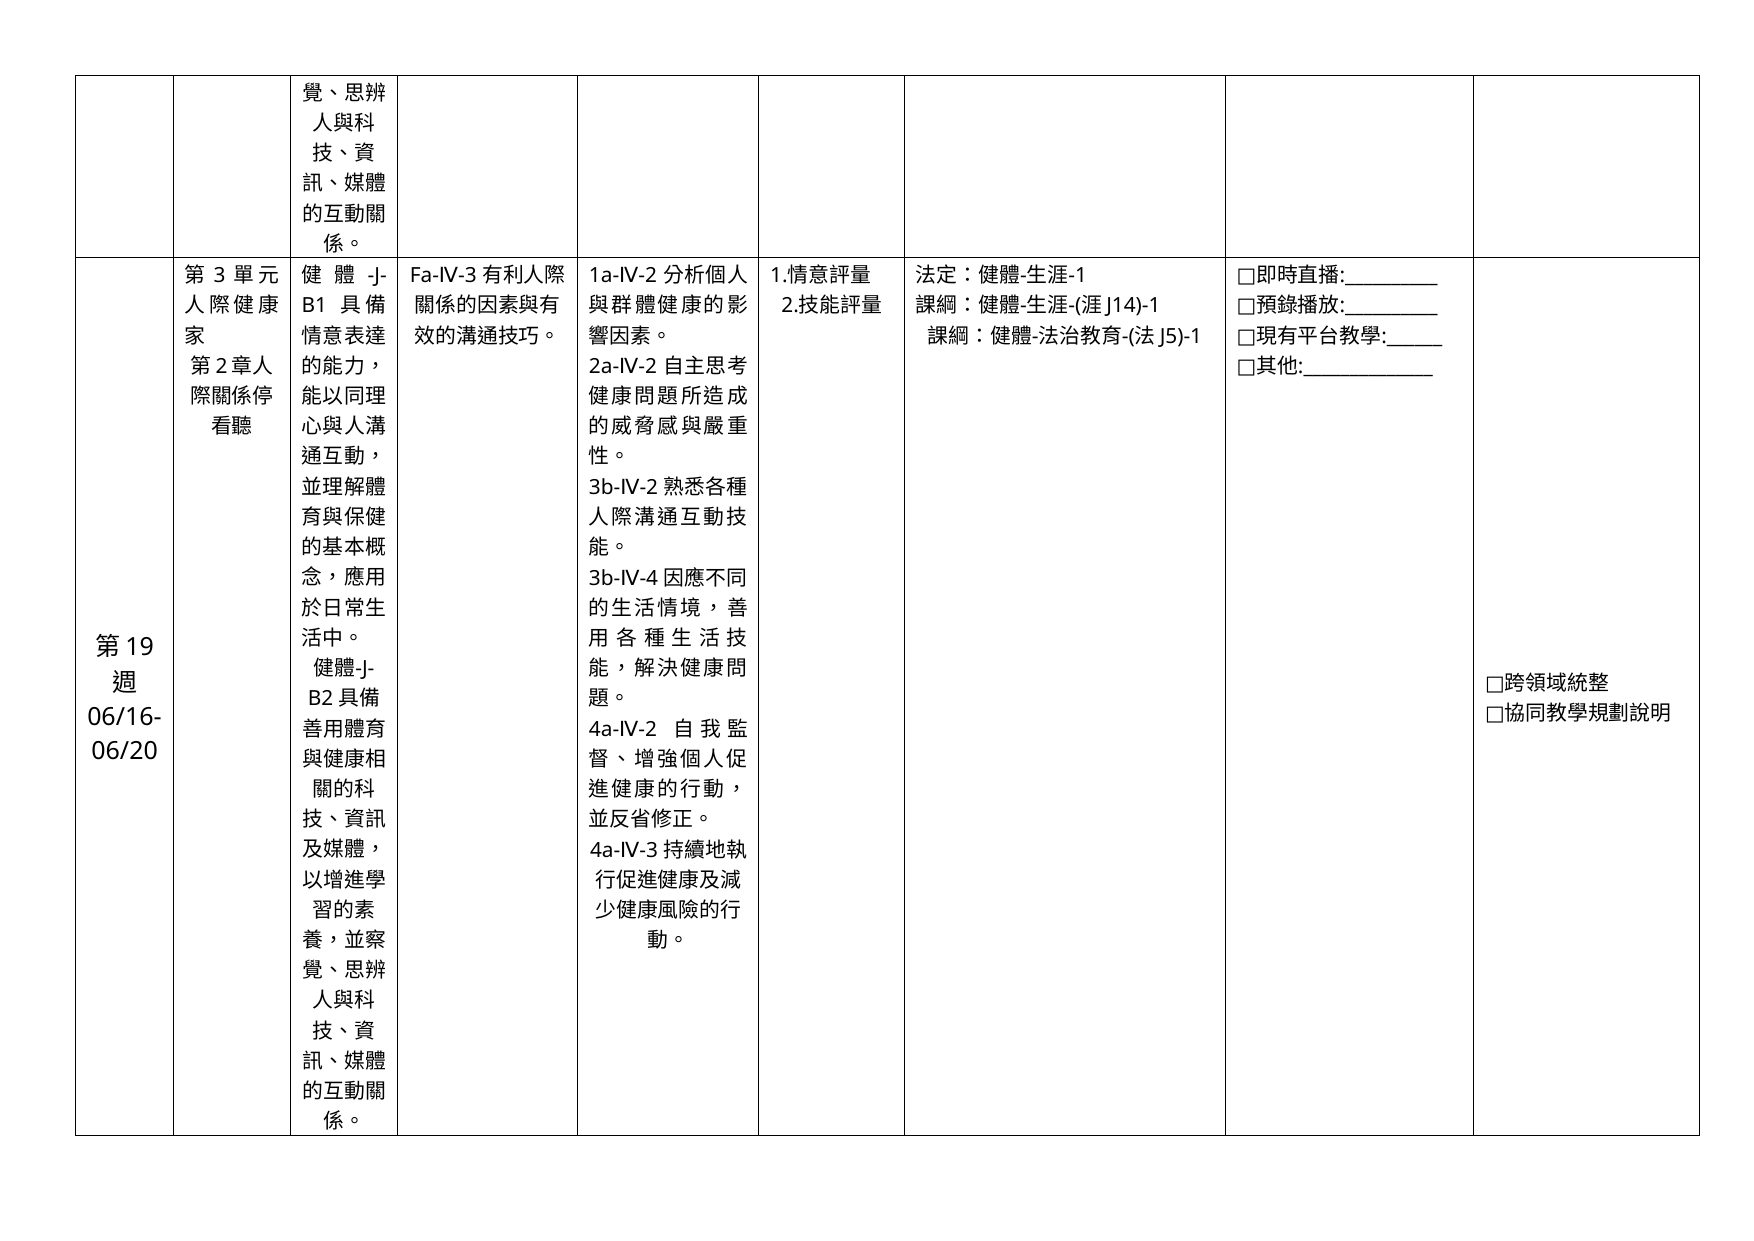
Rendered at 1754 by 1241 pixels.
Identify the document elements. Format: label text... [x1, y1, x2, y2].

table_cell [1226, 76, 1473, 257]
table_cell [578, 76, 758, 257]
table_cell □跨領域統整 □協同教學規劃說明 [1474, 258, 1699, 1135]
table_cell [76, 76, 173, 257]
table_cell 1a-Ⅳ-2 分析個人與群體健康的影響因素。 2a-Ⅳ-2 自主思考健康問題所造成的威脅感與嚴重性。 3b-Ⅳ-2 熟悉各種人際溝通互動技能。 3b-Ⅳ-4 因應不同的生活情境，善用各種生活技能，解決健康問題。 4a-Ⅳ-2 自我監督、增強個人促進健康的行動，並反省修正。 4a-Ⅳ-3 持續地執行促進健康及減少健康風險的行動。 [578, 258, 758, 1135]
table_cell 第19週 06/16-06/20 [76, 258, 173, 1135]
table_cell 1.情意評量 2.技能評量 [759, 258, 904, 1135]
table_cell 覺、思辨人與科技、資訊、媒體的互動關係。 [291, 76, 397, 257]
table_cell [905, 76, 1225, 257]
table_cell [1474, 76, 1699, 257]
table_cell [398, 76, 577, 257]
table_cell [174, 76, 290, 257]
table_cell 法定：健體-生涯-1 課綱：健體-生涯-(涯J14)-1 課綱：健體-法治教育-(法J5)-1 [905, 258, 1225, 1135]
table_cell 第3單元人際健康家 第2章人際關係停看聽 [174, 258, 290, 1135]
table_cell [759, 76, 904, 257]
table_cell Fa-Ⅳ-3 有利人際關係的因素與有效的溝通技巧。 [398, 258, 577, 1135]
table_cell 健體-J-B1 具備情意表達的能力，能以同理心與人溝通互動，並理解體育與保健的基本概念，應用於日常生活中。 健體-J-B2 具備善用體育與健康相關的科技、資訊及媒體，以增進學習的素養，並察覺、思辨人與科技、資訊、媒體的互動關係。 [291, 258, 397, 1135]
table_cell □即時直播:__________ □預錄播放:__________ □現有平台教學:______ □其他:______________ [1226, 258, 1473, 1135]
